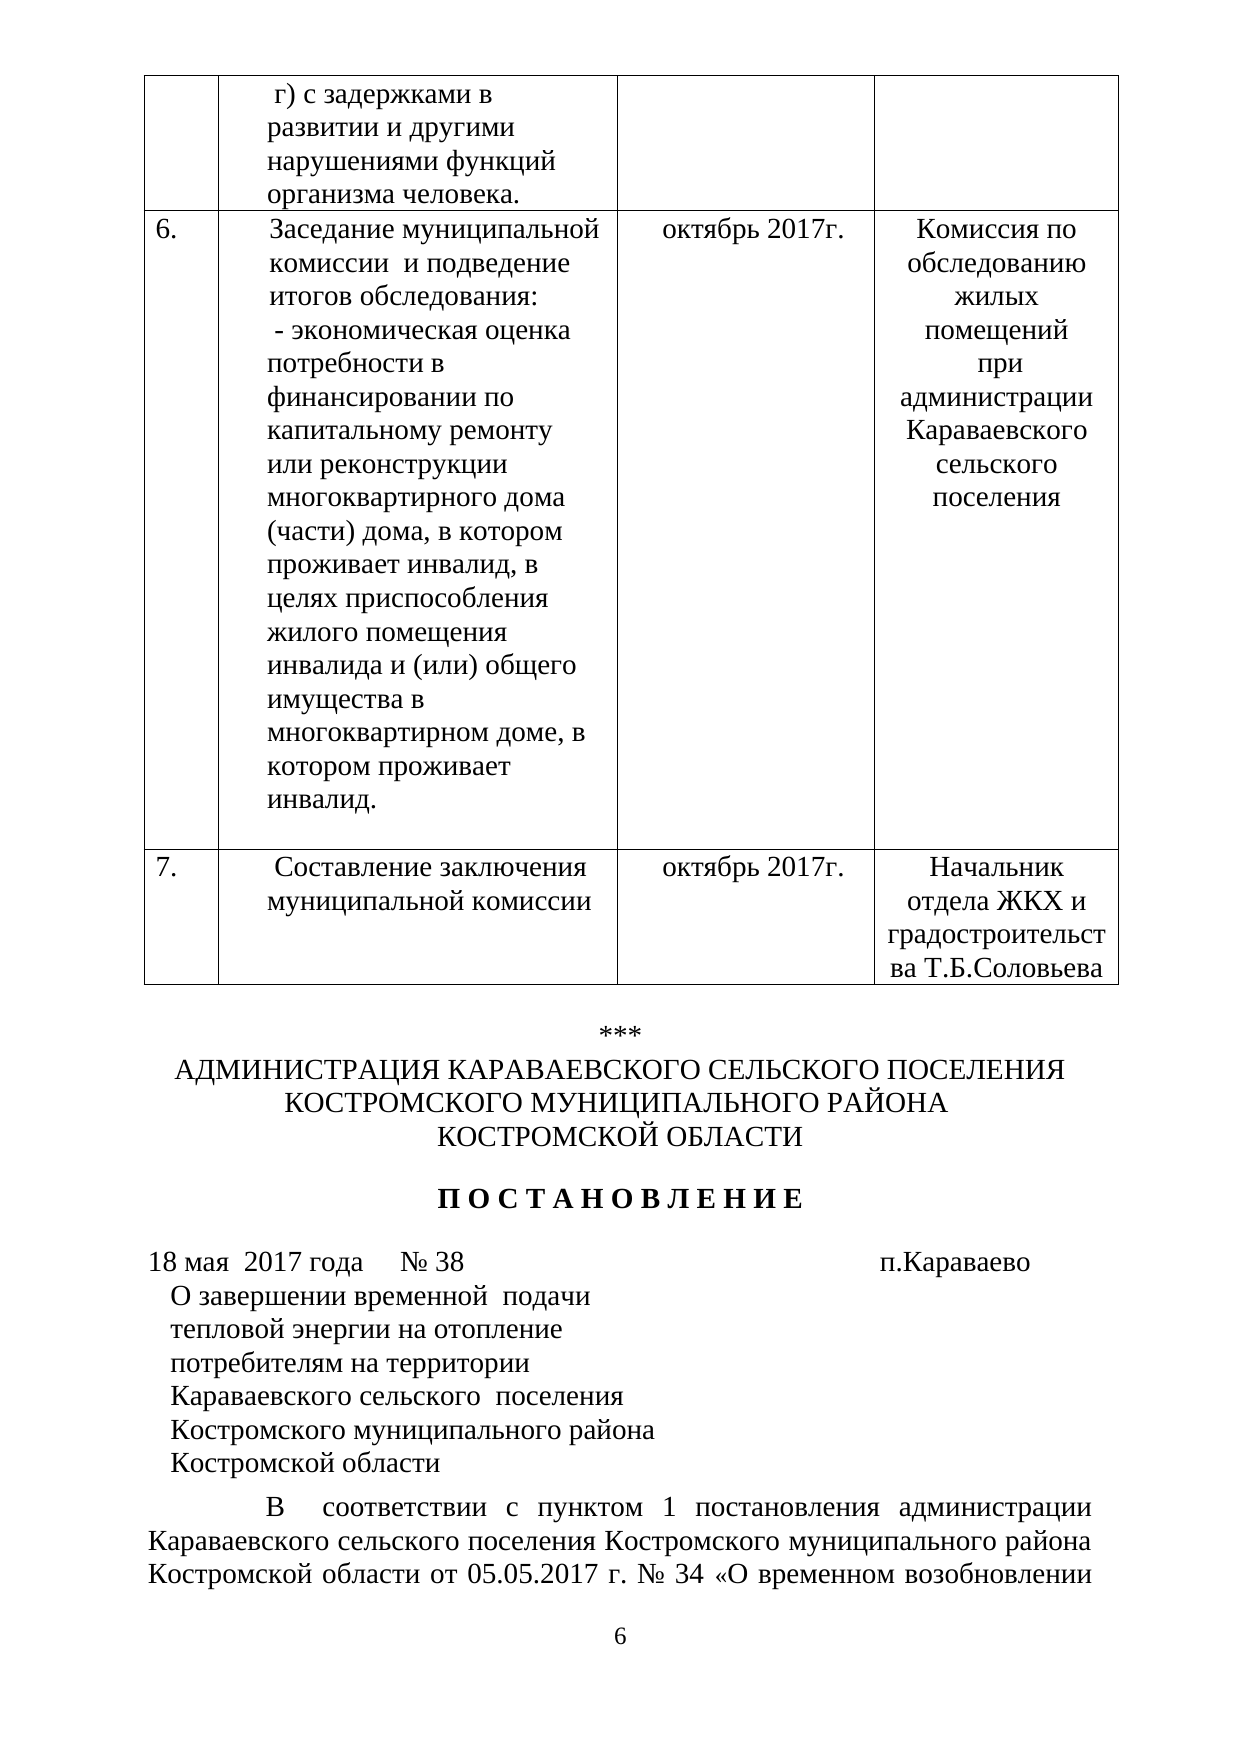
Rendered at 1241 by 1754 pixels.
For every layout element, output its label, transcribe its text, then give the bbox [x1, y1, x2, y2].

table_cell Комиссия по обследованию жилых помещений при администрации Караваевского сельского поселения [875, 211, 1118, 848]
table_header О завершении временной подачи тепловой энергии на отопление потребителям на территории Караваевского сельского поселения Костромского муниципального района Костромской области [159, 1278, 720, 1479]
table_cell Начальник отдела ЖКХ и градостроительства Т.Б.Соловьева [875, 850, 1118, 984]
text 18 мая 2017 года № 38 п.Караваево [148, 1244, 1092, 1278]
table_cell 6. [145, 211, 218, 848]
table_cell г) с задержками в развитии и другими нарушениями функций организма человека. [219, 76, 617, 210]
table_cell октябрь 2017г. [618, 211, 874, 848]
table_cell [145, 76, 218, 210]
table_cell [618, 76, 874, 210]
text АДМИНИСТРАЦИЯ КАРАВАЕВСКОГО СЕЛЬСКОГО ПОСЕЛЕНИЯ КОСТРОМСКОГО МУНИЦИПАЛЬНОГО РАЙОНА [148, 1052, 1092, 1119]
text П О С Т А Н О В Л Е Н И Е [148, 1182, 1092, 1215]
text КОСТРОМСКОЙ ОБЛАСТИ [148, 1119, 1092, 1152]
table_cell [875, 76, 1118, 210]
table_cell Заседание муниципальной комиссии и подведение итогов обследования: - экономическая оценка потребности в финансировании по капитальному ремонту или реконструкции многоквартирного дома (части) дома, в котором проживает инвалид, в целях приспособления жилого помещения инвалида и (или) общего имущества в многоквартирном доме, в котором проживает инвалид. [219, 211, 617, 848]
table_cell 7. [145, 850, 218, 984]
text В соответствии с пунктом 1 постановления администрации Караваевского сельского поселения Костромского муниципального района Костромской области от 05.05.2017 г. № 34 «О временном возобновлении [148, 1489, 1092, 1590]
table_cell октябрь 2017г. [618, 850, 874, 984]
text *** [148, 1018, 1092, 1052]
table_cell Составление заключения муниципальной комиссии [219, 850, 617, 984]
